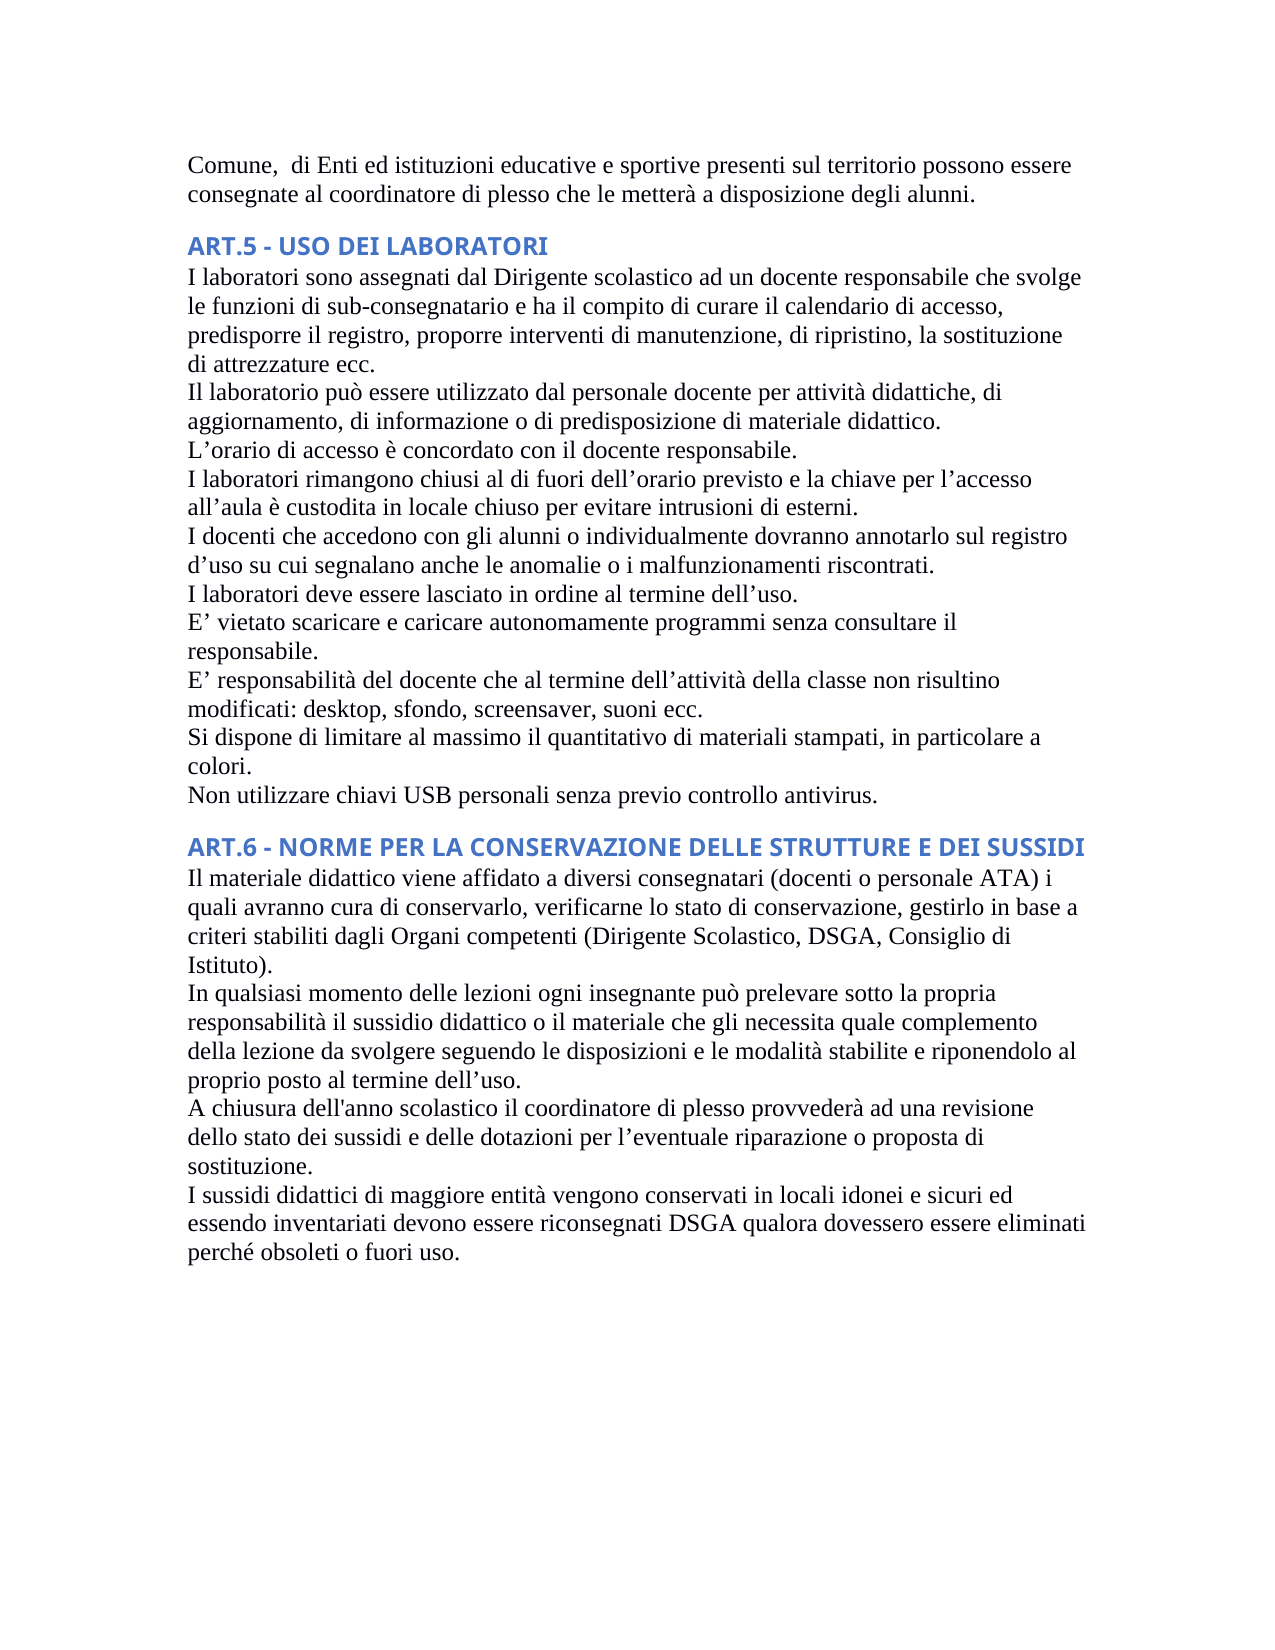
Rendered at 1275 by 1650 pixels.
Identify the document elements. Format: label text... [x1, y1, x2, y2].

text A chiusura dell'anno scolastico il coordinatore di plesso provvederà ad una revisione dello stato dei sussidi e delle dotazioni per l’eventuale riparazione o proposta di sostituzione. [187, 1093, 1087, 1180]
text I laboratori sono assegnati dal Dirigente scolastico ad un docente responsabile che svolge le funzioni di sub-consegnatario e ha il compito di curare il calendario di accesso, predisporre il registro, proporre interventi di manutenzione, di ripristino, la sostituzione di attrezzature ecc. Il laboratorio può essere utilizzato dal personale docente per attività didattiche, di aggiornamento, di informazione o di predisposizione di materiale didattico. L’orario di accesso è concordato con il docente responsabile. I laboratori rimangono chiusi al di fuori dell’orario previsto e la chiave per l’accesso all’aula è custodita in locale chiuso per evitare intrusioni di esterni. I docenti che accedono con gli alunni o individualmente dovranno annotarlo sul registro d’uso su cui segnalano anche le anomalie o i malfunzionamenti riscontrati. I laboratori deve essere lasciato in ordine al termine dell’uso. E’ vietato scaricare e caricare autonomamente programmi senza consultare il responsabile. E’ responsabilità del docente che al termine dell’attività della classe non risultino modificati: desktop, sfondo, screensaver, suoni ecc. Si dispone di limitare al massimo il quantitativo di materiali stampati, in particolare a colori. Non utilizzare chiavi USB personali senza previo controllo antivirus. [187, 262, 1087, 809]
text In qualsiasi momento delle lezioni ogni insegnante può prelevare sotto la propria responsabilità il sussidio didattico o il materiale che gli necessita quale complemento della lezione da svolgere seguendo le disposizioni e le modalità stabilite e riponendolo al proprio posto al termine dell’uso. [187, 978, 1087, 1093]
subtitle ART.6 - NORME PER LA CONSERVAZIONE DELLE STRUTTURE E DEI SUSSIDI [187, 829, 1087, 863]
text Comune, di Enti ed istituzioni educative e sportive presenti sul territorio possono essere consegnate al coordinatore di plesso che le metterà a disposizione degli alunni. [187, 150, 1087, 207]
subtitle ART.5 - USO DEI LABORATORI [187, 228, 1087, 262]
text I sussidi didattici di maggiore entità vengono conservati in locali idonei e sicuri ed essendo inventariati devono essere riconsegnati DSGA qualora dovessero essere eliminati perché obsoleti o fuori uso. [187, 1180, 1087, 1266]
text Il materiale didattico viene affidato a diversi consegnatari (docenti o personale ATA) i quali avranno cura di conservarlo, verificarne lo stato di conservazione, gestirlo in base a criteri stabiliti dagli Organi competenti (Dirigente Scolastico, DSGA, Consiglio di Istituto). [187, 863, 1087, 978]
